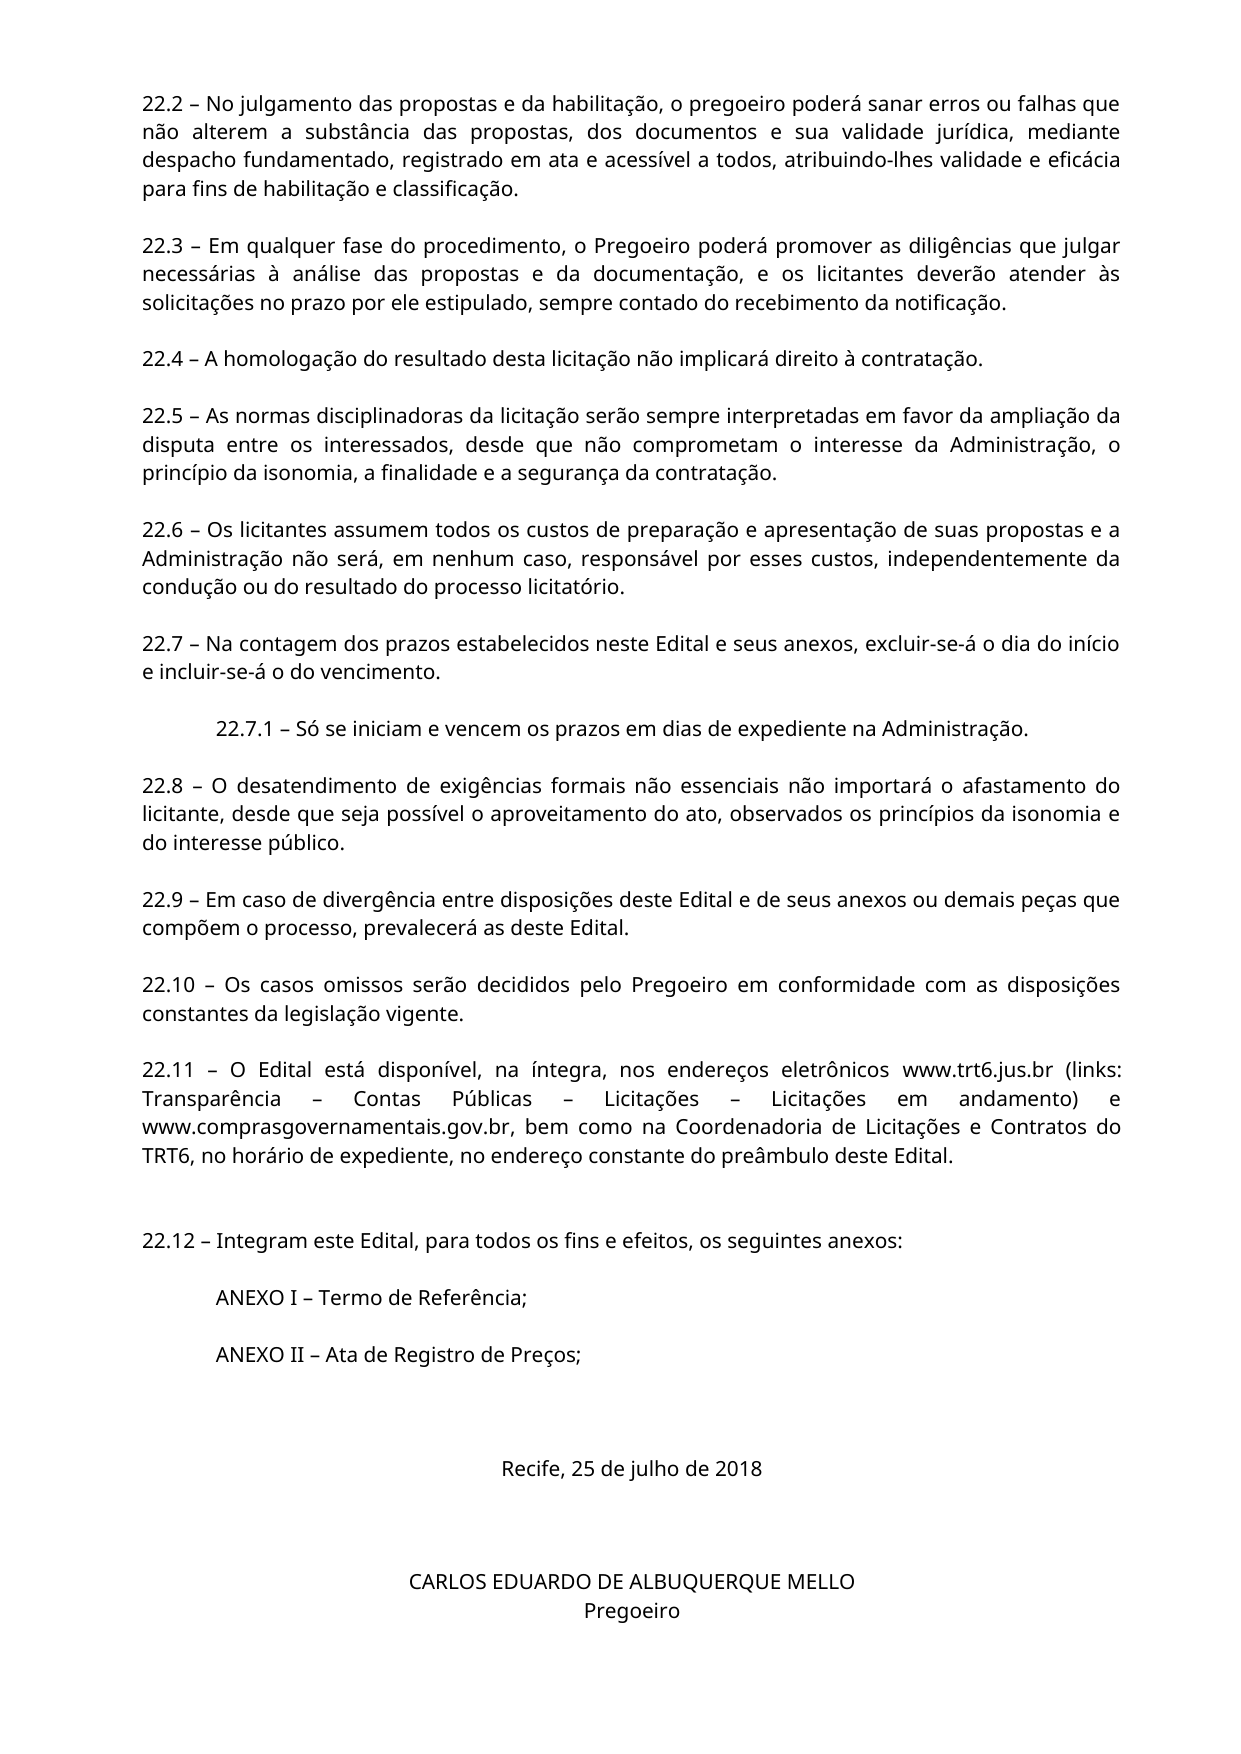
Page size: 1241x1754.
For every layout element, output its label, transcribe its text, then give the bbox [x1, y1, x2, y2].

text ANEXO II – Ata de Registro de Preços; [216, 1340, 1122, 1368]
text 22.10 – Os casos omissos serão decididos pelo Pregoeiro em conformidade com as disposições constantes da legislação vigente. [142, 970, 1122, 1027]
text 22.4 – A homologação do resultado desta licitação não implicará direito à contratação. [142, 344, 1122, 373]
text 22.8 – O desatendimento de exigências formais não essenciais não importará o afastamento do licitante, desde que seja possível o aproveitamento do ato, observados os princípios da isonomia e do interesse público. [142, 771, 1122, 856]
text 22.6 – Os licitantes assumem todos os custos de preparação e apresentação de suas propostas e a Administração não será, em nenhum caso, responsável por esses custos, independentemente da condução ou do resultado do processo licitatório. [142, 515, 1122, 601]
text 22.2 – No julgamento das propostas e da habilitação, o pregoeiro poderá sanar erros ou falhas que não alterem a substância das propostas, dos documentos e sua validade jurídica, mediante despacho fundamentado, registrado em ata e acessível a todos, atribuindo-lhes validade e eficácia para fins de habilitação e classificação. [142, 89, 1122, 202]
text 22.11 – O Edital está disponível, na íntegra, nos endereços eletrônicos www.trt6.jus.br (links: Transparência – Contas Públicas – Licitações – Licitações em andamento) e www.comprasgovernamentais.gov.br, bem como na Coordenadoria de Licitações e Contratos do TRT6, no horário de expediente, no endereço constante do preâmbulo deste Edital. [142, 1056, 1122, 1169]
text Pregoeiro [142, 1596, 1122, 1624]
text 22.5 – As normas disciplinadoras da licitação serão sempre interpretadas em favor da ampliação da disputa entre os interessados, desde que não comprometam o interesse da Administração, o princípio da isonomia, a finalidade e a segurança da contratação. [142, 401, 1122, 487]
text 22.12 – Integram este Edital, para todos os fins e efeitos, os seguintes anexos: [142, 1226, 1122, 1254]
text 22.9 – Em caso de divergência entre disposições deste Edital e de seus anexos ou demais peças que compõem o processo, prevalecerá as deste Edital. [142, 885, 1122, 942]
text 22.3 – Em qualquer fase do procedimento, o Pregoeiro poderá promover as diligências que julgar necessárias à análise das propostas e da documentação, e os licitantes deverão atender às solicitações no prazo por ele estipulado, sempre contado do recebimento da notificação. [142, 231, 1122, 316]
text 22.7 – Na contagem dos prazos estabelecidos neste Edital e seus anexos, excluir-se-á o dia do início e incluir-se-á o do vencimento. [142, 629, 1122, 686]
text CARLOS EDUARDO DE ALBUQUERQUE MELLO [142, 1567, 1122, 1596]
text Recife, 25 de julho de 2018 [142, 1454, 1122, 1482]
text 22.7.1 – Só se iniciam e vencem os prazos em dias de expediente na Administração. [216, 714, 1122, 743]
text ANEXO I – Termo de Referência; [216, 1283, 1122, 1311]
